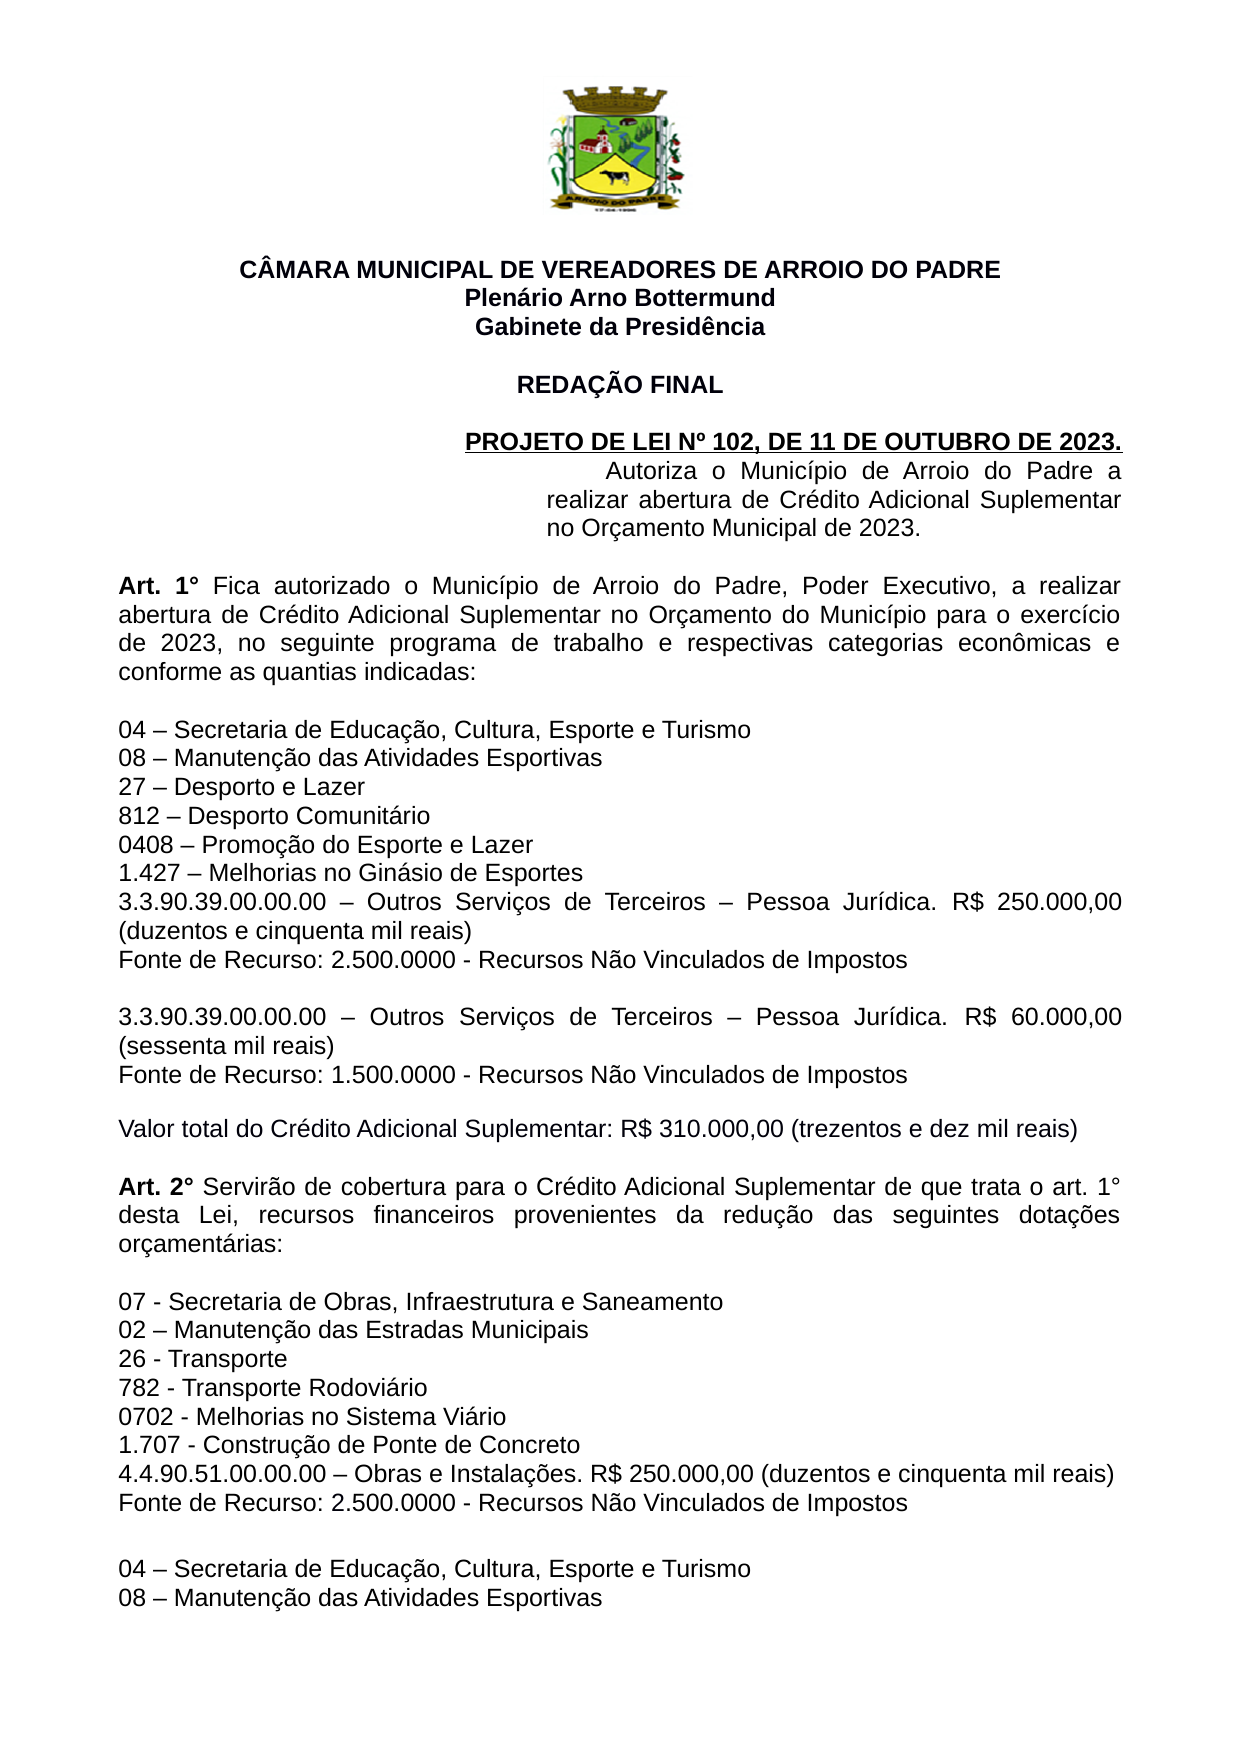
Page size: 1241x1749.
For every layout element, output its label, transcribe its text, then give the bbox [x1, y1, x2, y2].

text 26 - Transporte [118, 1344, 1122, 1373]
text 04 – Secretaria de Educação, Cultura, Esporte e Turismo [118, 1554, 1122, 1583]
text 3.3.90.39.00.00.00 – Outros Serviços de Terceiros – Pessoa Jurídica. R$ 250.000,00 (duzentos e cinquenta mil reais) [118, 887, 1122, 945]
picture [541, 75, 693, 215]
text 812 – Desporto Comunitário [118, 801, 1122, 830]
text 782 - Transporte Rodoviário [118, 1373, 1122, 1402]
text Fonte de Recurso: 2.500.0000 - Recursos Não Vinculados de Impostos [118, 945, 1122, 973]
text Câmara Municipal de Vereadores de Arroio do Padre [118, 255, 1122, 283]
text PROJETO DE LEI Nº 102, DE 11 DE OUTUBRO DE 2023. [118, 427, 1122, 456]
text 08 – Manutenção das Atividades Esportivas [118, 1583, 1122, 1612]
text 07 - Secretaria de Obras, Infraestrutura e Saneamento [118, 1287, 1122, 1316]
text 0702 - Melhorias no Sistema Viário [118, 1402, 1122, 1431]
text REDAÇÃO FINAL [118, 370, 1122, 398]
text 27 – Desporto e Lazer [118, 772, 1122, 801]
text Fonte de Recurso: 1.500.0000 - Recursos Não Vinculados de Impostos [118, 1060, 1122, 1088]
text Art. 2° Servirão de cobertura para o Crédito Adicional Suplementar de que trata o art. 1° desta Lei, recursos financeiros provenientes da redução das seguintes dotações orçamentárias: [118, 1172, 1122, 1258]
text Autoriza o Município de Arroio do Padre a realizar abertura de Crédito Adicional Suplementar no Orçamento Municipal de 2023. [546, 456, 1122, 542]
text 08 – Manutenção das Atividades Esportivas [118, 743, 1122, 772]
text 0408 – Promoção do Esporte e Lazer [118, 830, 1122, 858]
text Plenário Arno Bottermund [118, 283, 1122, 312]
text 02 – Manutenção das Estradas Municipais [118, 1316, 1122, 1344]
text 4.4.90.51.00.00.00 – Obras e Instalações. R$ 250.000,00 (duzentos e cinquenta mil reais) [118, 1459, 1122, 1488]
text Fonte de Recurso: 2.500.0000 - Recursos Não Vinculados de Impostos [118, 1488, 1122, 1517]
text 1.707 - Construção de Ponte de Concreto [118, 1431, 1122, 1459]
text Valor total do Crédito Adicional Suplementar: R$ 310.000,00 (trezentos e dez mil reais) [118, 1117, 1122, 1143]
text 04 – Secretaria de Educação, Cultura, Esporte e Turismo [118, 715, 1122, 743]
text Art. 1° Fica autorizado o Município de Arroio do Padre, Poder Executivo, a realizar abertura de Crédito Adicional Suplementar no Orçamento do Município para o exercício de 2023, no seguinte programa de trabalho e respectivas categorias econômicas e conforme as quantias indicadas: [118, 571, 1122, 686]
text 1.427 – Melhorias no Ginásio de Esportes [118, 858, 1122, 887]
text Gabinete da Presidência [118, 312, 1122, 341]
text 3.3.90.39.00.00.00 – Outros Serviços de Terceiros – Pessoa Jurídica. R$ 60.000,00 (sessenta mil reais) [118, 1002, 1122, 1060]
